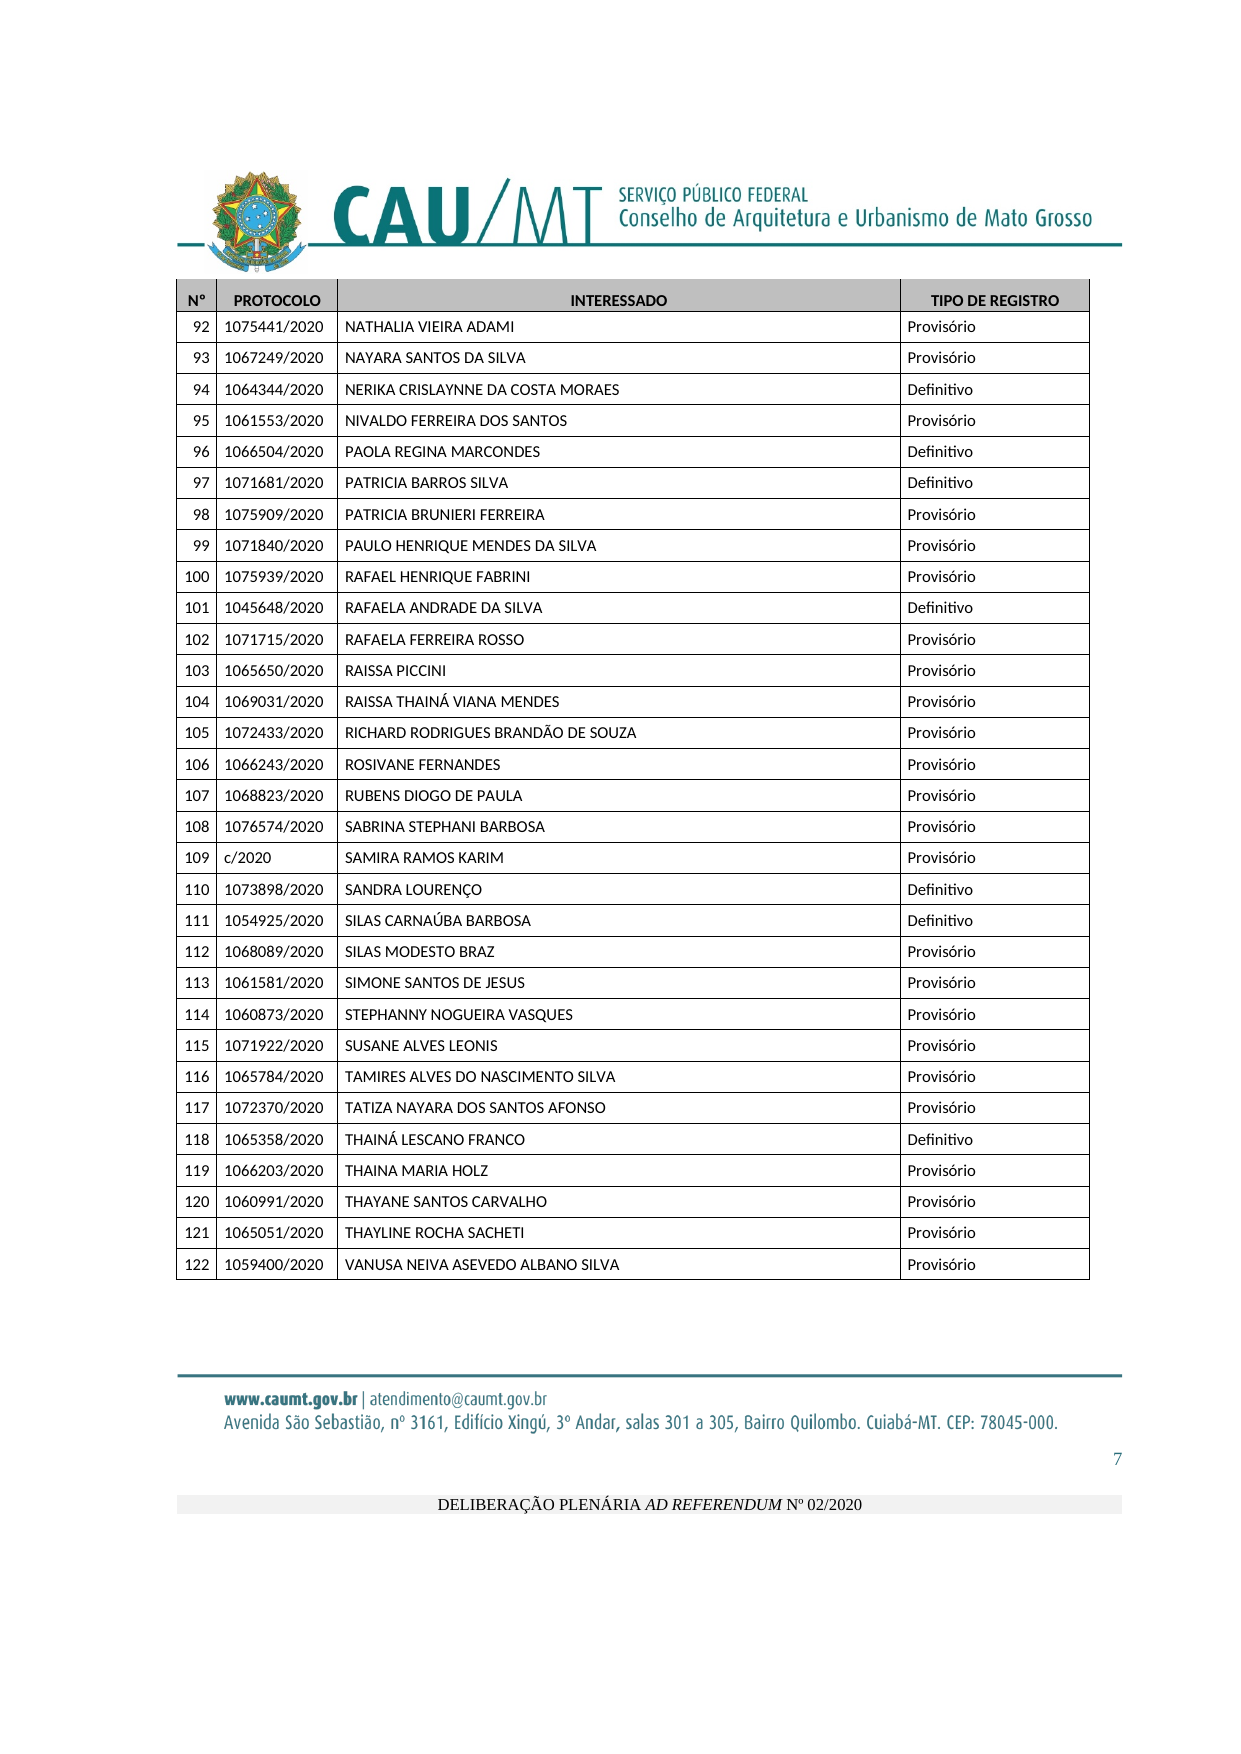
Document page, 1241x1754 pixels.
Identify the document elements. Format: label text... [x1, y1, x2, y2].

table_cell Provisório [901, 1187, 1089, 1217]
table_cell 106 [177, 749, 216, 779]
table_header Nº [177, 279, 216, 311]
table_cell 105 [177, 718, 216, 748]
table_cell Provisório [901, 999, 1089, 1029]
table_cell ROSIVANE FERNANDES [338, 749, 900, 779]
table_cell 1068089/2020 [217, 937, 337, 967]
table_cell SILAS CARNAÚBA BARBOSA [338, 905, 900, 936]
table_cell 104 [177, 687, 216, 717]
table_cell 1061581/2020 [217, 968, 337, 998]
table_cell 1065358/2020 [217, 1124, 337, 1154]
table_cell 115 [177, 1030, 216, 1061]
table_cell 1075939/2020 [217, 562, 337, 592]
table_cell SANDRA LOURENÇO [338, 874, 900, 904]
table_cell 109 [177, 843, 216, 873]
table_cell 119 [177, 1155, 216, 1186]
table_cell Definitivo [901, 593, 1089, 623]
table_cell 1060991/2020 [217, 1187, 337, 1217]
table_cell SABRINA STEPHANI BARBOSA [338, 812, 900, 842]
table_cell 102 [177, 624, 216, 654]
table_cell Provisório [901, 749, 1089, 779]
table_cell 118 [177, 1124, 216, 1154]
table_cell 1068823/2020 [217, 780, 337, 811]
table_cell NAYARA SANTOS DA SILVA [338, 343, 900, 373]
table_cell Provisório [901, 1062, 1089, 1092]
table_cell RAFAELA FERREIRA ROSSO [338, 624, 900, 654]
table_cell 114 [177, 999, 216, 1029]
table_cell 1071840/2020 [217, 530, 337, 561]
table_cell Provisório [901, 562, 1089, 592]
table_cell Provisório [901, 624, 1089, 654]
table_cell 1069031/2020 [217, 687, 337, 717]
table_cell PATRICIA BARROS SILVA [338, 468, 900, 498]
table_cell Provisório [901, 1155, 1089, 1186]
table_cell 93 [177, 343, 216, 373]
table_cell THAINA MARIA HOLZ [338, 1155, 900, 1186]
table_cell SUSANE ALVES LEONIS [338, 1030, 900, 1061]
table_cell Provisório [901, 1218, 1089, 1248]
table_cell Provisório [901, 1030, 1089, 1061]
table_cell 99 [177, 530, 216, 561]
table_cell RAFAELA ANDRADE DA SILVA [338, 593, 900, 623]
table_cell PAOLA REGINA MARCONDES [338, 437, 900, 467]
table_cell Definitivo [901, 905, 1089, 936]
table_cell 1059400/2020 [217, 1249, 337, 1279]
table_cell 1060873/2020 [217, 999, 337, 1029]
table_cell 121 [177, 1218, 216, 1248]
table_cell SIMONE SANTOS DE JESUS [338, 968, 900, 998]
table_cell RUBENS DIOGO DE PAULA [338, 780, 900, 811]
table_cell 1071681/2020 [217, 468, 337, 498]
table_cell Provisório [901, 718, 1089, 748]
table_cell 1071922/2020 [217, 1030, 337, 1061]
table_cell Provisório [901, 780, 1089, 811]
table_cell 1066203/2020 [217, 1155, 337, 1186]
table_cell 100 [177, 562, 216, 592]
table_cell 120 [177, 1187, 216, 1217]
table_cell PATRICIA BRUNIERI FERREIRA [338, 499, 900, 529]
table_cell Provisório [901, 655, 1089, 686]
table_cell NATHALIA VIEIRA ADAMI [338, 312, 900, 342]
table_cell SILAS MODESTO BRAZ [338, 937, 900, 967]
table_cell 111 [177, 905, 216, 936]
table_header TIPO DE REGISTRO [901, 279, 1089, 311]
table_header PROTOCOLO [217, 279, 337, 311]
table_cell THAYANE SANTOS CARVALHO [338, 1187, 900, 1217]
table_cell Provisório [901, 343, 1089, 373]
table_cell c/2020 [217, 843, 337, 873]
table_cell TATIZA NAYARA DOS SANTOS AFONSO [338, 1093, 900, 1123]
table_cell THAINÁ LESCANO FRANCO [338, 1124, 900, 1154]
table_cell 1071715/2020 [217, 624, 337, 654]
table_cell Provisório [901, 312, 1089, 342]
table_cell 94 [177, 374, 216, 404]
table_cell Definitivo [901, 437, 1089, 467]
table_cell 1066504/2020 [217, 437, 337, 467]
table_cell 108 [177, 812, 216, 842]
table_cell Provisório [901, 968, 1089, 998]
table_cell 1065051/2020 [217, 1218, 337, 1248]
table_cell PAULO HENRIQUE MENDES DA SILVA [338, 530, 900, 561]
table_cell SAMIRA RAMOS KARIM [338, 843, 900, 873]
table_cell Provisório [901, 687, 1089, 717]
table_cell 122 [177, 1249, 216, 1279]
table_cell 98 [177, 499, 216, 529]
table_cell VANUSA NEIVA ASEVEDO ALBANO SILVA [338, 1249, 900, 1279]
table_cell Provisório [901, 812, 1089, 842]
table_cell Definitivo [901, 374, 1089, 404]
table_cell RAISSA THAINÁ VIANA MENDES [338, 687, 900, 717]
table_cell 96 [177, 437, 216, 467]
table_cell 1075909/2020 [217, 499, 337, 529]
table_cell TAMIRES ALVES DO NASCIMENTO SILVA [338, 1062, 900, 1092]
table_cell 1067249/2020 [217, 343, 337, 373]
table_cell Provisório [901, 1249, 1089, 1279]
table_cell NERIKA CRISLAYNNE DA COSTA MORAES [338, 374, 900, 404]
table_cell Provisório [901, 499, 1089, 529]
table_cell 92 [177, 312, 216, 342]
table_cell 116 [177, 1062, 216, 1092]
table_cell 101 [177, 593, 216, 623]
table_cell 113 [177, 968, 216, 998]
table_cell 1064344/2020 [217, 374, 337, 404]
table_cell NIVALDO FERREIRA DOS SANTOS [338, 405, 900, 436]
table_cell 103 [177, 655, 216, 686]
table_cell 1072433/2020 [217, 718, 337, 748]
table_cell Definitivo [901, 874, 1089, 904]
table_cell 107 [177, 780, 216, 811]
table_cell Provisório [901, 1093, 1089, 1123]
table_cell Provisório [901, 843, 1089, 873]
table_cell 1045648/2020 [217, 593, 337, 623]
table_cell 95 [177, 405, 216, 436]
table_cell 117 [177, 1093, 216, 1123]
table_cell RICHARD RODRIGUES BRANDÃO DE SOUZA [338, 718, 900, 748]
table_header INTERESSADO [338, 279, 900, 311]
table_cell 112 [177, 937, 216, 967]
table_cell 1076574/2020 [217, 812, 337, 842]
table_cell THAYLINE ROCHA SACHETI [338, 1218, 900, 1248]
table_cell 1066243/2020 [217, 749, 337, 779]
table_cell Provisório [901, 937, 1089, 967]
table_cell 1054925/2020 [217, 905, 337, 936]
table_cell STEPHANNY NOGUEIRA VASQUES [338, 999, 900, 1029]
table_cell RAISSA PICCINI [338, 655, 900, 686]
table_cell 1065784/2020 [217, 1062, 337, 1092]
table_cell Definitivo [901, 1124, 1089, 1154]
table_cell 110 [177, 874, 216, 904]
table_cell Provisório [901, 405, 1089, 436]
table_cell 1075441/2020 [217, 312, 337, 342]
table_cell 1065650/2020 [217, 655, 337, 686]
table_cell 1073898/2020 [217, 874, 337, 904]
table_cell 1061553/2020 [217, 405, 337, 436]
table_cell 1072370/2020 [217, 1093, 337, 1123]
table_cell RAFAEL HENRIQUE FABRINI [338, 562, 900, 592]
table_cell Definitivo [901, 468, 1089, 498]
table_cell Provisório [901, 530, 1089, 561]
table_cell 97 [177, 468, 216, 498]
